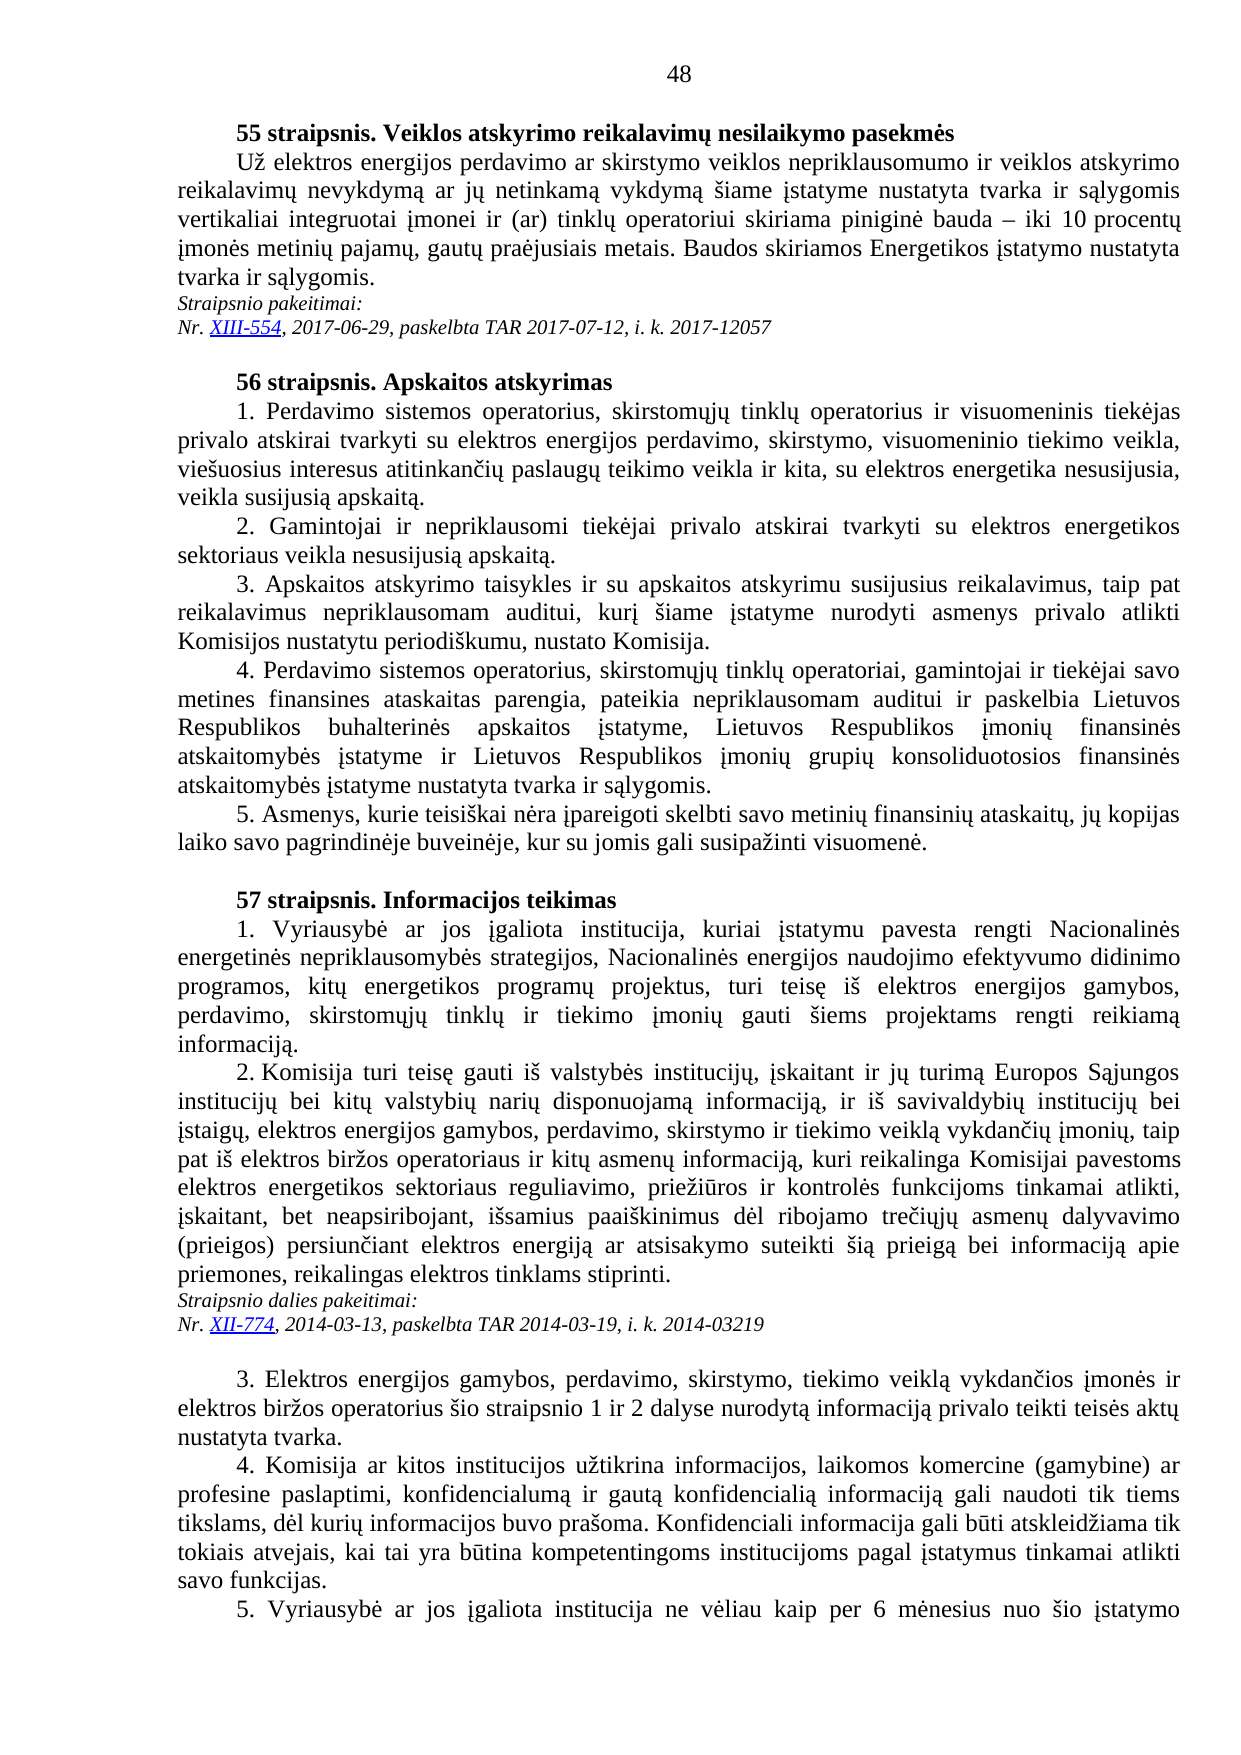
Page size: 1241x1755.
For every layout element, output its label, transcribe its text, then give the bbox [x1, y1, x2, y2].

text 55 straipsnis. Veiklos atskyrimo reikalavimų nesilaikymo pasekmės [177, 118, 1181, 147]
text 3. Elektros energijos gamybos, perdavimo, skirstymo, tiekimo veiklą vykdančios įmonės ir elektros biržos operatorius šio straipsnio 1 ir 2 dalyse nurodytą informaciją privalo teikti teisės aktų nustatyta tvarka. [177, 1364, 1181, 1451]
text Nr. XII-774, 2014-03-13, paskelbta TAR 2014-03-19, i. k. 2014-03219 [177, 1312, 1181, 1336]
text Už elektros energijos perdavimo ar skirstymo veiklos nepriklausomumo ir veiklos atskyrimo reikalavimų nevykdymą ar jų netinkamą vykdymą šiame įstatyme nustatyta tvarka ir sąlygomis vertikaliai integruotai įmonei ir (ar) tinklų operatoriui skiriama piniginė bauda – iki 10 procentų įmonės metinių pajamų, gautų praėjusiais metais. Baudos skiriamos Energetikos įstatymo nustatyta tvarka ir sąlygomis. [177, 147, 1181, 291]
text 3. Apskaitos atskyrimo taisykles ir su apskaitos atskyrimu susijusius reikalavimus, taip pat reikalavimus nepriklausomam auditui, kurį šiame įstatyme nurodyti asmenys privalo atlikti Komisijos nustatytu periodiškumu, nustato Komisija. [177, 569, 1181, 655]
text 1. Perdavimo sistemos operatorius, skirstomųjų tinklų operatorius ir visuomeninis tiekėjas privalo atskirai tvarkyti su elektros energijos perdavimo, skirstymo, visuomeninio tiekimo veikla, viešuosius interesus atitinkančių paslaugų teikimo veikla ir kita, su elektros energetika nesusijusia, veikla susijusią apskaitą. [177, 396, 1181, 511]
text 4. Perdavimo sistemos operatorius, skirstomųjų tinklų operatoriai, gamintojai ir tiekėjai savo metines finansines ataskaitas parengia, pateikia nepriklausomam auditui ir paskelbia Lietuvos Respublikos buhalterinės apskaitos įstatyme, Lietuvos Respublikos įmonių finansinės atskaitomybės įstatyme ir Lietuvos Respublikos įmonių grupių konsoliduotosios finansinės atskaitomybės įstatyme nustatyta tvarka ir sąlygomis. [177, 655, 1181, 799]
text Nr. XIII-554, 2017-06-29, paskelbta TAR 2017-07-12, i. k. 2017-12057 [177, 315, 1181, 339]
text 4. Komisija ar kitos institucijos užtikrina informacijos, laikomos komercine (gamybine) ar profesine paslaptimi, konfidencialumą ir gautą konfidencialią informaciją gali naudoti tik tiems tikslams, dėl kurių informacijos buvo prašoma. Konfidenciali informacija gali būti atskleidžiama tik tokiais atvejais, kai tai yra būtina kompetentingoms institucijoms pagal įstatymus tinkamai atlikti savo funkcijas. [177, 1451, 1181, 1594]
text 57 straipsnis. Informacijos teikimas [177, 885, 1181, 914]
text Straipsnio dalies pakeitimai: [177, 1287, 1181, 1312]
text 56 straipsnis. Apskaitos atskyrimas [177, 367, 1181, 396]
text 5. Asmenys, kurie teisiškai nėra įpareigoti skelbti savo metinių finansinių ataskaitų, jų kopijas laiko savo pagrindinėje buveinėje, kur su jomis gali susipažinti visuomenė. [177, 799, 1181, 856]
text 2. Gamintojai ir nepriklausomi tiekėjai privalo atskirai tvarkyti su elektros energetikos sektoriaus veikla nesusijusią apskaitą. [177, 511, 1181, 569]
text Straipsnio pakeitimai: [177, 291, 1181, 315]
text 2. Komisija turi teisę gauti iš valstybės institucijų, įskaitant ir jų turimą Europos Sąjungos institucijų bei kitų valstybių narių disponuojamą informaciją, ir iš savivaldybių institucijų bei įstaigų, elektros energijos gamybos, perdavimo, skirstymo ir tiekimo veiklą vykdančių įmonių, taip pat iš elektros biržos operatoriaus ir kitų asmenų informaciją, kuri reikalinga Komisijai pavestoms elektros energetikos sektoriaus reguliavimo, priežiūros ir kontrolės funkcijoms tinkamai atlikti, įskaitant, bet neapsiribojant, išsamius paaiškinimus dėl ribojamo trečiųjų asmenų dalyvavimo (prieigos) persiunčiant elektros energiją ar atsisakymo suteikti šią prieigą bei informaciją apie priemones, reikalingas elektros tinklams stiprinti. [177, 1057, 1181, 1287]
text 1. Vyriausybė ar jos įgaliota institucija, kuriai įstatymu pavesta rengti Nacionalinės energetinės nepriklausomybės strategijos, Nacionalinės energijos naudojimo efektyvumo didinimo programos, kitų energetikos programų projektus, turi teisę iš elektros energijos gamybos, perdavimo, skirstomųjų tinklų ir tiekimo įmonių gauti šiems projektams rengti reikiamą informaciją. [177, 914, 1181, 1057]
text 5. Vyriausybė ar jos įgaliota institucija ne vėliau kaip per 6 mėnesius nuo šio įstatymo [177, 1594, 1181, 1623]
